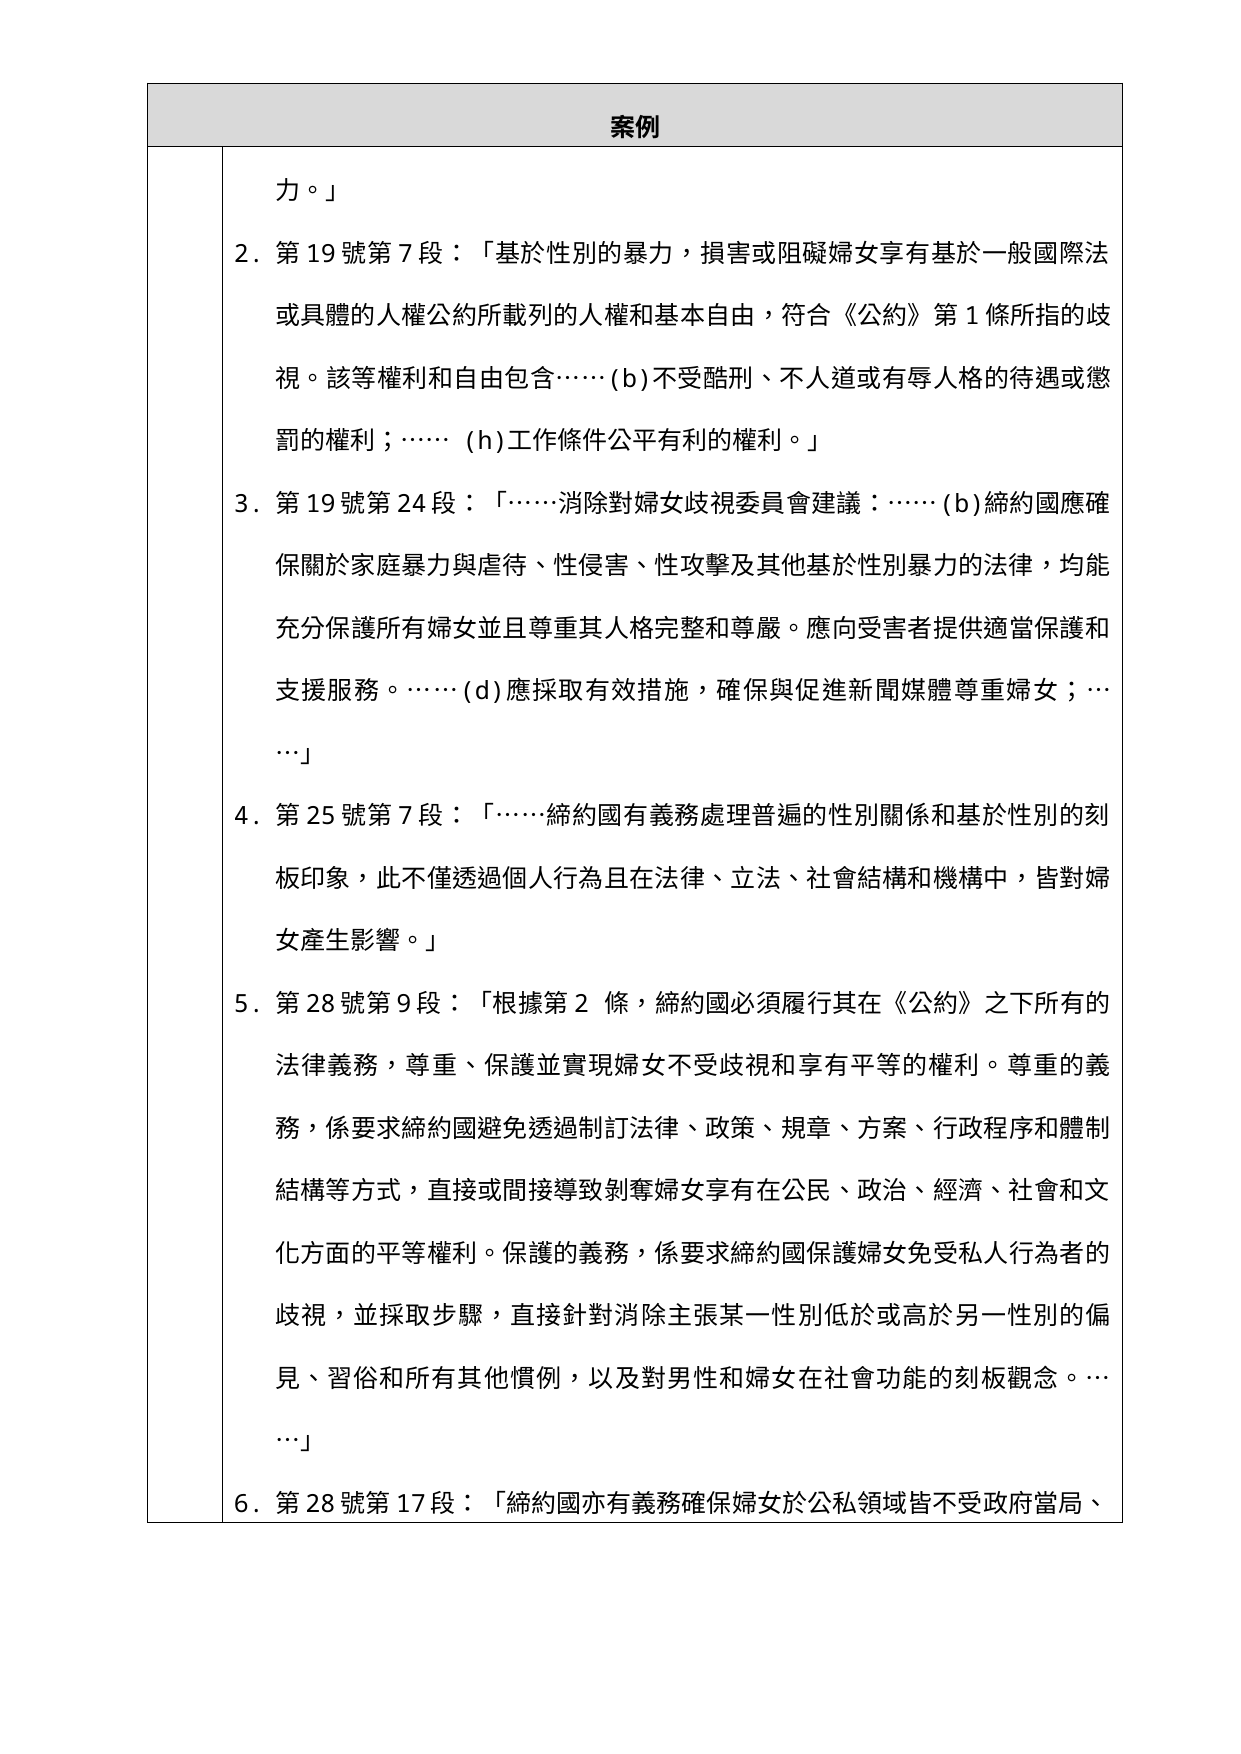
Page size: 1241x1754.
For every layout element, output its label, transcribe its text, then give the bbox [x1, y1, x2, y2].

table_header 案例 [148, 84, 1122, 146]
table_cell [148, 147, 222, 1522]
table_cell CEDAW條文： 第5條：「締約各國應採取一切適當措施：（a）改變男女的社會和文化行為模式，以消除基於性別而分尊卑觀念或基於男女任務定型所產生的偏見、習俗和一切其他做法；（b）保證家庭教育應包括正確了解母性的社會功能和確認教養子女是父母的共同責任，當然在任何情況下都應首先考慮子女的利益。」 第2條：「締約各國譴責對婦女一切形式的歧視，協議立即用一切適當辦法，推行消除對婦女歧視的政策。為此目的，承擔：……（b）採取適當立法和其他措施，包括在適當情況下實行制裁，以禁止對婦女的一切歧視；（c）為婦女確立與男子平等權利的法律保護，通過各國的主管法庭及其他公共機構，保證切實保護婦女不受任何歧視；（d）不採取任何歧視婦女的行為或做法，並保證政府當局和公共機構的行動都不違背這項義務；（e）採取一切適當措施，消除任何個人、組織或企業對婦女的歧視；（f）採取一切適當措施，包括制定法律，以修改或廢除構成對婦女歧視的現行法律、規章、習俗和慣例；……」 一般性建議： 第19號第6段：「《公約》第1條界定對婦女的歧視。歧視的定義包括基於性別的暴力，即針對其為女性而施加暴力或不成比例地影響女性。包括身體、心理或性的傷害、痛苦、施加威脅、壓制和剝奪其他行動自由。基於性別的暴力可能違犯《公約》的具體條款，不論這些條款是否明文提到暴力。」 第19號第7段：「基於性別的暴力，損害或阻礙婦女享有基於一般國際法或具體的人權公約所載列的人權和基本自由，符合《公約》第1條所指的歧視。該等權利和自由包含……(b)不受酷刑、不人道或有辱人格的待遇或懲罰的權利；…… (h)工作條件公平有利的權利。」 第19號第24段：「……消除對婦女歧視委員會建議：……(b)締約國應確保關於家庭暴力與虐待、性侵害、性攻擊及其他基於性別暴力的法律，均能充分保護所有婦女並且尊重其人格完整和尊嚴。應向受害者提供適當保護和支援服務。……(d)應採取有效措施，確保與促進新聞媒體尊重婦女；……」 第25號第7段：「……締約國有義務處理普遍的性別關係和基於性別的刻板印象，此不僅透過個人行為且在法律、立法、社會結構和機構中，皆對婦女產生影響。」 第28號第9段：「根據第2 條，締約國必須履行其在《公約》之下所有的法律義務，尊重、保護並實現婦女不受歧視和享有平等的權利。尊重的義務，係要求締約國避免透過制訂法律、政策、規章、方案、行政程序和體制結構等方式，直接或間接導致剝奪婦女享有在公民、政治、經濟、社會和文化方面的平等權利。保護的義務，係要求締約國保護婦女免受私人行為者的歧視，並採取步驟，直接針對消除主張某一性別低於或高於另一性別的偏見、習俗和所有其他慣例，以及對男性和婦女在社會功能的刻板觀念。……」 第28號第17段：「締約國亦有義務確保婦女於公私領域皆不受政府當局、司法機構、組織、企業或私人的歧視。應酌情透過法庭和其他公共機構，以制裁和補救的方式提供保護。締約國應確保所有的政府部門和機構，充分認識平等原則，禁止基於性和性別的歧視，並制訂和實施該方面的適當培訓和宣傳方案。」 第33號第35段：「委員會建議締約國：(a)強調在婦女的司法救助權問題上，媒體和資訊通信技術可以發揮作用，消除有關婦女的文化陳規定型觀念；特別注意駁斥有關性別歧視和性別暴力，包括家庭暴力、強姦和其他形式性暴力的文化陳規定型觀念；……」 第35號第30段：「委員會建議締約國實施下列預防措施：……(d)制定並執行有效的措施，鼓勵媒體消除對婦女的歧視，包括在廣告、網路和其他數位環境中在其活動、做法和產出中消除對婦女或婦女人權維護者等特定婦女群體做出的惡意的、有成見的描述。此類措施應包括以下幾點：(一)鼓勵制定或加強線上或社交媒體組織等媒體組織的自律機制，旨在消除與婦女和男子或特定婦女群體有關的性別陳規定型觀念，解決利用它們的服務和平臺實施的基於性別的暴力侵犯婦女的行為；(二)媒體恰當報導基於性別的暴力侵害婦女行為的準則；(三)建設或加強國家人權機構的能力，以監測或審查就刻畫性別歧視形象的任何媒體或物化或貶低婦女或推崇暴力男子氣概的任何內容提出的指控；……」 [223, 147, 1122, 1522]
